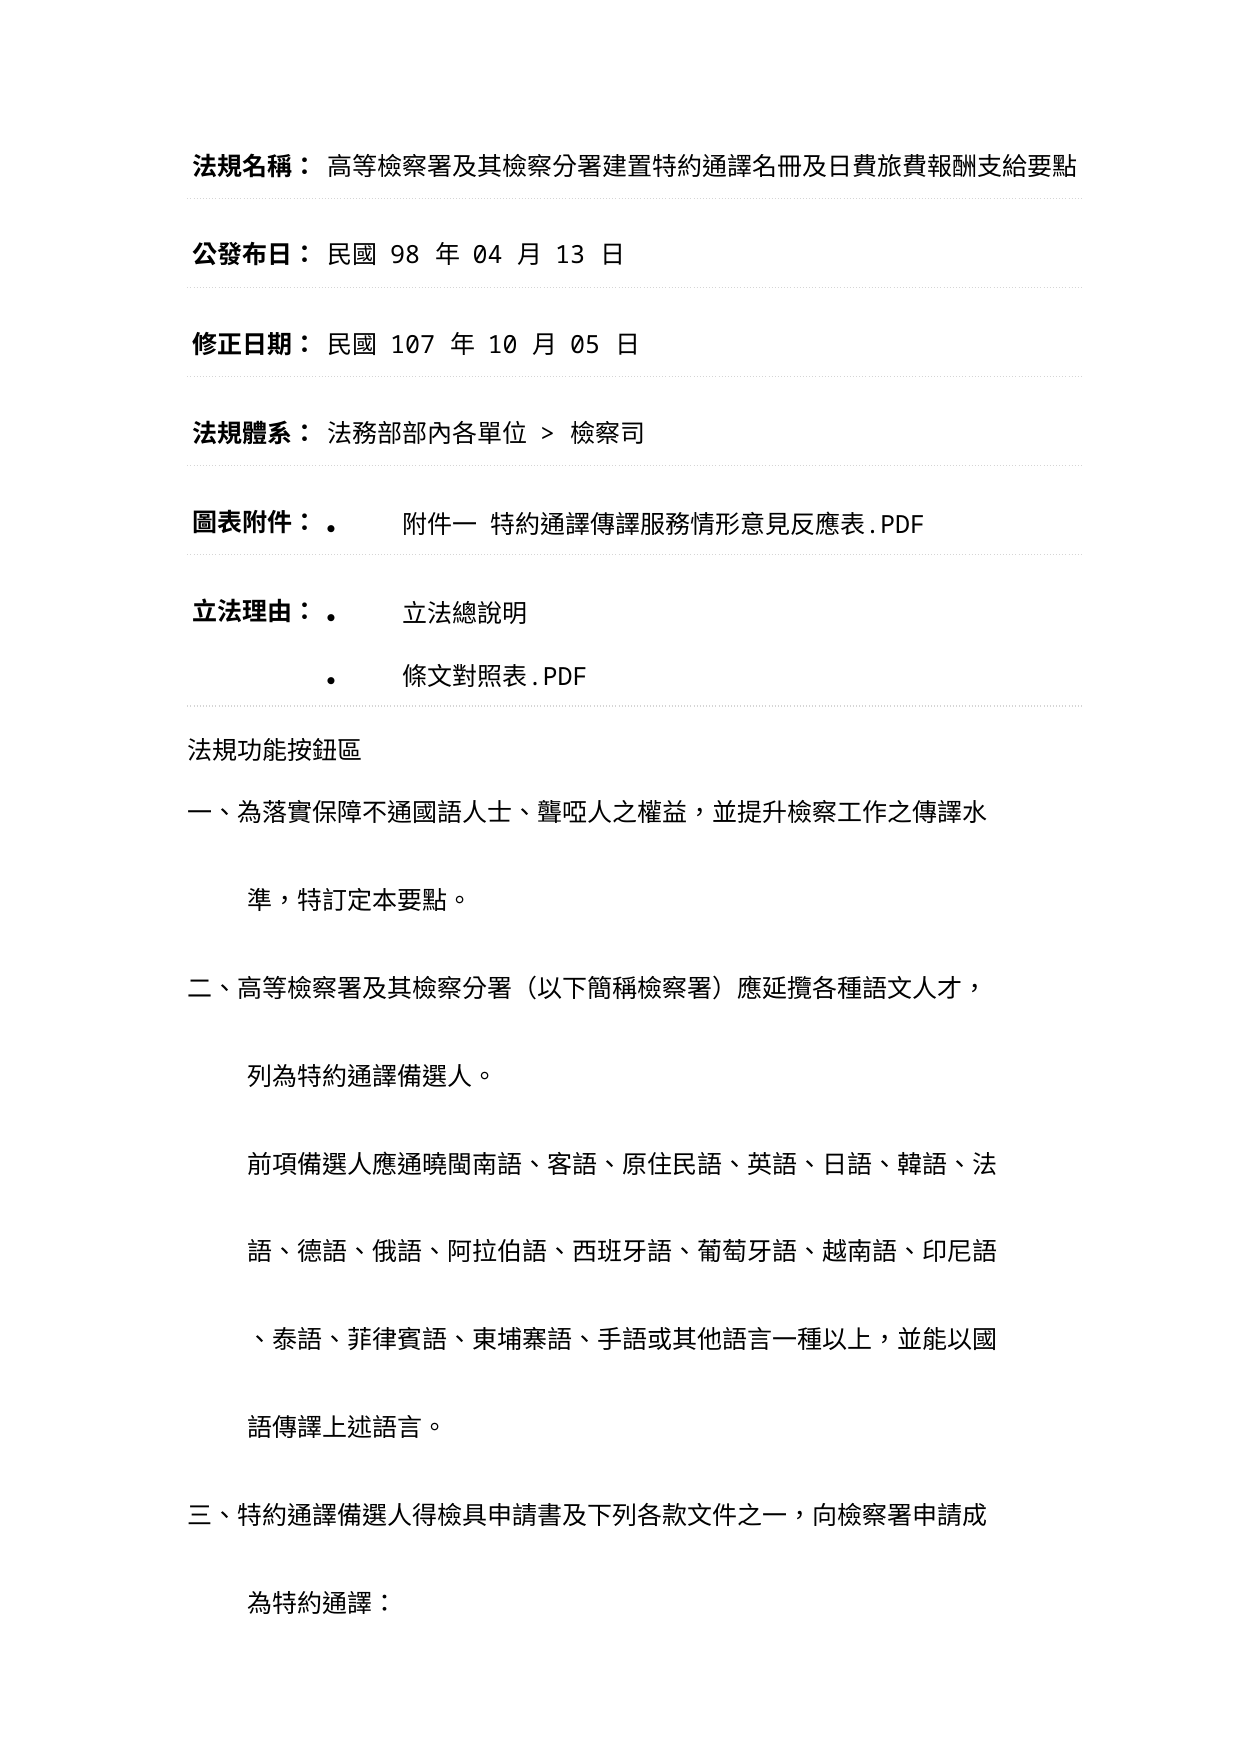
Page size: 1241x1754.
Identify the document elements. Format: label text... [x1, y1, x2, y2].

table_cell 立法理由： [187, 554, 322, 705]
table_header 法規名稱： [187, 110, 322, 197]
text 二、高等檢察署及其檢察分署（以下簡稱檢察署）應延攬各種語文人才， [187, 945, 1167, 1007]
table_cell 圖表附件： [187, 465, 322, 554]
text 列為特約通譯備選人。 [187, 1033, 1167, 1095]
table_header 高等檢察署及其檢察分署建置特約通譯名冊及日費旅費報酬支給要點 [323, 110, 1082, 197]
text 前項備選人應通曉閩南語、客語、原住民語、英語、日語、韓語、法 [187, 1121, 1167, 1183]
text 準，特訂定本要點。 [187, 857, 1167, 919]
table_cell 附件一 特約通譯傳譯服務情形意見反應表.PDF [323, 465, 1082, 554]
text 三、特約通譯備選人得檢具申請書及下列各款文件之一，向檢察署申請成 [187, 1472, 1167, 1534]
text ‌ [187, 64, 1167, 110]
text 為特約通譯： [187, 1559, 1167, 1622]
text 語傳譯上述語言。 [187, 1384, 1167, 1446]
table_cell 民國 107 年 10 月 05 日 [323, 286, 1082, 376]
table_cell 民國 98 年 04 月 13 日 [323, 198, 1082, 286]
text 、泰語、菲律賓語、東埔寨語、手語或其他語言一種以上，並能以國 [187, 1296, 1167, 1359]
text 法規功能按鈕區 [187, 707, 1167, 769]
table_cell 法規體系： [187, 376, 322, 464]
table_cell 公發布日： [187, 198, 322, 286]
table_cell 法務部部內各單位 > 檢察司 [323, 376, 1082, 464]
table_cell 立法總說明 條文對照表.PDF [323, 554, 1082, 705]
text 語、德語、俄語、阿拉伯語、西班牙語、葡萄牙語、越南語、印尼語 [187, 1208, 1167, 1271]
text 一、為落實保障不通國語人士、聾啞人之權益，並提升檢察工作之傳譯水 [187, 769, 1167, 832]
table_cell 修正日期： [187, 286, 322, 376]
